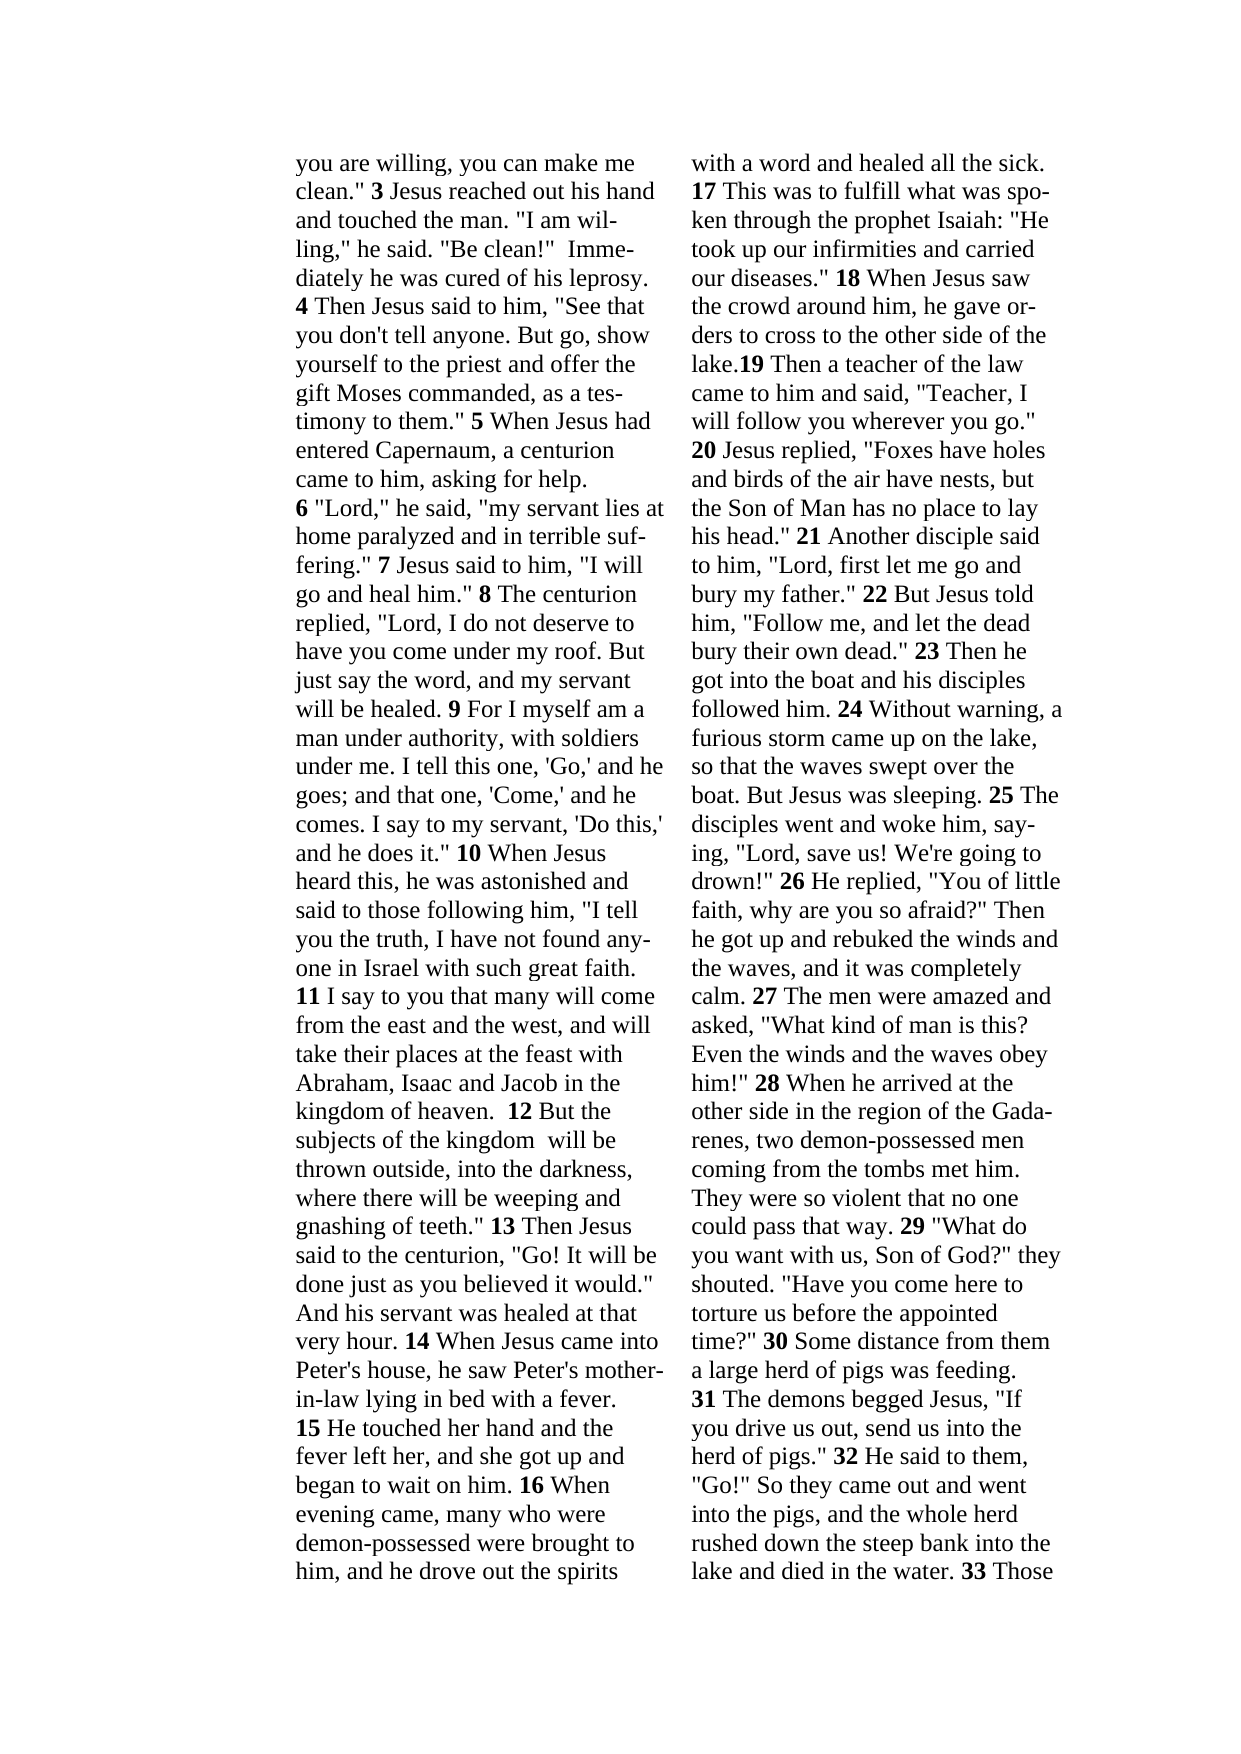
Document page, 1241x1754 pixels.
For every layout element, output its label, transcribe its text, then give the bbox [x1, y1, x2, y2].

text with a word and healed all the sick. 17 This was to fulfill what was spo-ken through the prophet Isaiah: "He took up our infirmities and carried our diseases." 18 When Jesus saw the crowd around him, he gave or-ders to cross to the other side of the lake.19 Then a teacher of the law came to him and said, "Teacher, I will follow you wherever you go." 20 Jesus replied, "Foxes have holes and birds of the air have nests, but the Son of Man has no place to lay his head." 21 Another disciple said to him, "Lord, first let me go and bury my father." 22 But Jesus told him, "Follow me, and let the dead bury their own dead." 23 Then he got into the boat and his disciples followed him. 24 Without warning, a furious storm came up on the lake, so that the waves swept over the boat. But Jesus was sleeping. 25 The disciples went and woke him, say-ing, "Lord, save us! We're going to drown!" 26 He replied, "You of little faith, why are you so afraid?" Then he got up and rebuked the winds and the waves, and it was completely calm. 27 The men were amazed and asked, "What kind of man is this? Even the winds and the waves obey him!" 28 When he arrived at the other side in the region of the Gada-renes, two demon-possessed men coming from the tombs met him. They were so violent that no one could pass that way. 29 "What do you want with us, Son of God?" they shouted. "Have you come here to torture us before the appointed time?" 30 Some distance from them a large herd of pigs was feeding. 31 The demons begged Jesus, "If you drive us out, send us into the herd of pigs." 32 He said to them, "Go!" So they came out and went into the pigs, and the whole herd rushed down the steep bank into the lake and died in the water. 33 Those [691, 148, 1063, 1585]
text you are willing, you can make me clean." 3 Jesus reached out his hand and touched the man. "I am wil-ling," he said. "Be clean!" Imme-diately he was cured of his leprosy. 4 Then Jesus said to him, "See that you don't tell anyone. But go, show yourself to the priest and offer the gift Moses commanded, as a tes-timony to them." 5 When Jesus had entered Capernaum, a centurion came to him, asking for help. 6 "Lord," he said, "my servant lies at home paralyzed and in terrible suf-fering." 7 Jesus said to him, "I will go and heal him." 8 The centurion replied, "Lord, I do not deserve to have you come under my roof. But just say the word, and my servant will be healed. 9 For I myself am a man under authority, with soldiers under me. I tell this one, 'Go,' and he goes; and that one, 'Come,' and he comes. I say to my servant, 'Do this,' and he does it." 10 When Jesus heard this, he was astonished and said to those following him, "I tell you the truth, I have not found any-one in Israel with such great faith. 11 I say to you that many will come from the east and the west, and will take their places at the feast with Abraham, Isaac and Jacob in the kingdom of heaven. 12 But the subjects of the kingdom will be thrown outside, into the darkness, where there will be weeping and gnashing of teeth." 13 Then Jesus said to the centurion, "Go! It will be done just as you believed it would." And his servant was healed at that very hour. 14 When Jesus came into Peter's house, he saw Peter's mother-in-law lying in bed with a fever. 15 He touched her hand and the fever left her, and she got up and began to wait on him. 16 When evening came, many who were demon-possessed were brought to him, and he drove out the spirits [295, 148, 667, 1585]
